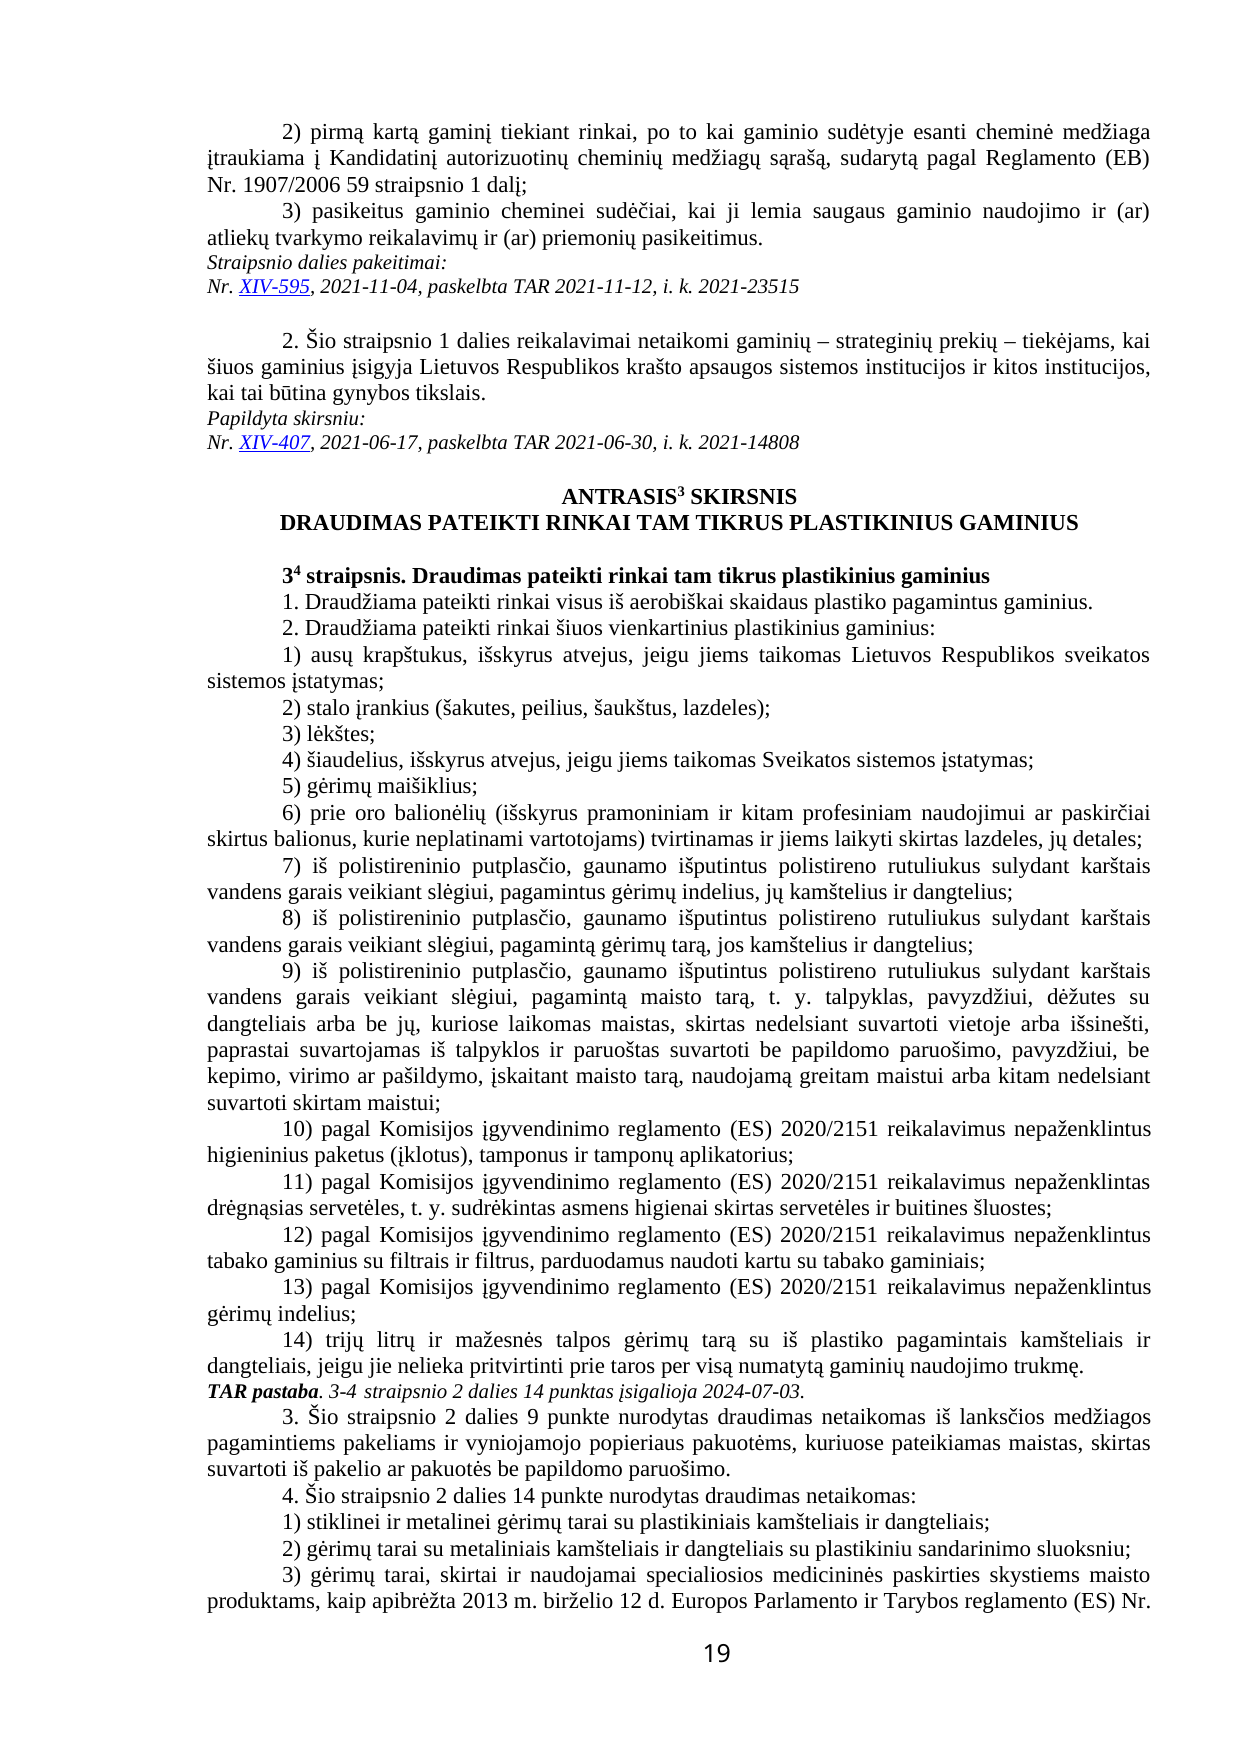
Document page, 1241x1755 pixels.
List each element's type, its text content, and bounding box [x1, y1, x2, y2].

text 8) iš polistireninio putplasčio, gaunamo išputintus polistireno rutuliukus sulydant karštais vandens garais veikiant slėgiui, pagamintą gėrimų tarą, jos kamštelius ir dangtelius; [207, 904, 1152, 957]
text 2) gėrimų tarai su metaliniais kamšteliais ir dangteliais su plastikiniu sandarinimo sluoksniu; [207, 1534, 1152, 1561]
text 1. Draudžiama pateikti rinkai visus iš aerobiškai skaidaus plastiko pagamintus gaminius. [207, 588, 1152, 614]
text 34 straipsnis. Draudimas pateikti rinkai tam tikrus plastikinius gaminius [207, 562, 1152, 588]
text TAR pastaba. 3-4 straipsnio 2 dalies 14 punktas įsigalioja 2024-07-03. [207, 1379, 1152, 1403]
text Nr. XIV-407, 2021-06-17, paskelbta TAR 2021-06-30, i. k. 2021-14808 [207, 430, 1152, 454]
text 14) trijų litrų ir mažesnės talpos gėrimų tarą su iš plastiko pagamintais kamšteliais ir dangteliais, jeigu jie nelieka pritvirtinti prie taros per visą numatytą gaminių naudojimo trukmę. [207, 1326, 1152, 1379]
text 4. Šio straipsnio 2 dalies 14 punkte nurodytas draudimas netaikomas: [207, 1482, 1152, 1508]
text 13) pagal Komisijos įgyvendinimo reglamento (ES) 2020/2151 reikalavimus nepaženklintus gėrimų indelius; [207, 1273, 1152, 1326]
text 2) pirmą kartą gaminį tiekiant rinkai, po to kai gaminio sudėtyje esanti cheminė medžiaga įtraukiama į Kandidatinį autorizuotinų cheminių medžiagų sąrašą, sudarytą pagal Reglamento (EB) Nr. 1907/2006 59 straipsnio 1 dalį; [207, 118, 1152, 197]
text 6) prie oro balionėlių (išskyrus pramoniniam ir kitam profesiniam naudojimui ar paskirčiai skirtus balionus, kurie neplatinami vartotojams) tvirtinamas ir jiems laikyti skirtas lazdeles, jų detales; [207, 799, 1152, 852]
text 3) pasikeitus gaminio cheminei sudėčiai, kai ji lemia saugaus gaminio naudojimo ir (ar) atliekų tvarkymo reikalavimų ir (ar) priemonių pasikeitimus. [207, 197, 1152, 250]
text 7) iš polistireninio putplasčio, gaunamo išputintus polistireno rutuliukus sulydant karštais vandens garais veikiant slėgiui, pagamintus gėrimų indelius, jų kamštelius ir dangtelius; [207, 852, 1152, 904]
text 3. Šio straipsnio 2 dalies 9 punkte nurodytas draudimas netaikomas iš lanksčios medžiagos pagamintiems pakeliams ir vyniojamojo popieriaus pakuotėms, kuriuose pateikiamas maistas, skirtas suvartoti iš pakelio ar pakuotės be papildomo paruošimo. [207, 1403, 1152, 1482]
text 9) iš polistireninio putplasčio, gaunamo išputintus polistireno rutuliukus sulydant karštais vandens garais veikiant slėgiui, pagamintą maisto tarą, t. y. talpyklas, pavyzdžiui, dėžutes su dangteliais arba be jų, kuriose laikomas maistas, skirtas nedelsiant suvartoti vietoje arba išsinešti, paprastai suvartojamas iš talpyklos ir paruoštas suvartoti be papildomo paruošimo, pavyzdžiui, be kepimo, virimo ar pašildymo, įskaitant maisto tarą, naudojamą greitam maistui arba kitam nedelsiant suvartoti skirtam maistui; [207, 957, 1152, 1115]
text 3) gėrimų tarai, skirtai ir naudojamai specialiosios medicininės paskirties skystiems maisto produktams, kaip apibrėžta 2013 m. birželio 12 d. Europos Parlamento ir Tarybos reglamento (ES) Nr. [207, 1561, 1152, 1614]
text 2. Draudžiama pateikti rinkai šiuos vienkartinius plastikinius gaminius: [207, 614, 1152, 641]
text 5) gėrimų maišiklius; [207, 773, 1152, 799]
text 2. Šio straipsnio 1 dalies reikalavimai netaikomi gaminių – strateginių prekių – tiekėjams, kai šiuos gaminius įsigyja Lietuvos Respublikos krašto apsaugos sistemos institucijos ir kitos institucijos, kai tai būtina gynybos tikslais. [207, 327, 1152, 406]
text 10) pagal Komisijos įgyvendinimo reglamento (ES) 2020/2151 reikalavimus nepaženklintus higieninius paketus (įklotus), tamponus ir tamponų aplikatorius; [207, 1115, 1152, 1168]
text Straipsnio dalies pakeitimai: [207, 250, 1152, 274]
text 3) lėkštes; [207, 720, 1152, 746]
text 1) stiklinei ir metalinei gėrimų tarai su plastikiniais kamšteliais ir dangteliais; [207, 1508, 1152, 1534]
text 1) ausų krapštukus, išskyrus atvejus, jeigu jiems taikomas Lietuvos Respublikos sveikatos sistemos įstatymas; [207, 641, 1152, 693]
text 4) šiaudelius, išskyrus atvejus, jeigu jiems taikomas Sveikatos sistemos įstatymas; [207, 746, 1152, 773]
text ANTRASIS3 SKIRSNIS [207, 483, 1152, 509]
text 11) pagal Komisijos įgyvendinimo reglamento (ES) 2020/2151 reikalavimus nepaženklintas drėgnąsias servetėles, t. y. sudrėkintas asmens higienai skirtas servetėles ir buitines šluostes; [207, 1168, 1152, 1221]
text DRAUDIMAS PATEIKTI RINKAI TAM TIKRUS PLASTIKINIUS GAMINIUS [207, 509, 1152, 535]
text 2) stalo įrankius (šakutes, peilius, šaukštus, lazdeles); [207, 693, 1152, 720]
text Papildyta skirsniu: [207, 406, 1152, 430]
text Nr. XIV-595, 2021-11-04, paskelbta TAR 2021-11-12, i. k. 2021-23515 [207, 274, 1152, 298]
text 12) pagal Komisijos įgyvendinimo reglamento (ES) 2020/2151 reikalavimus nepaženklintus tabako gaminius su filtrais ir filtrus, parduodamus naudoti kartu su tabako gaminiais; [207, 1221, 1152, 1273]
